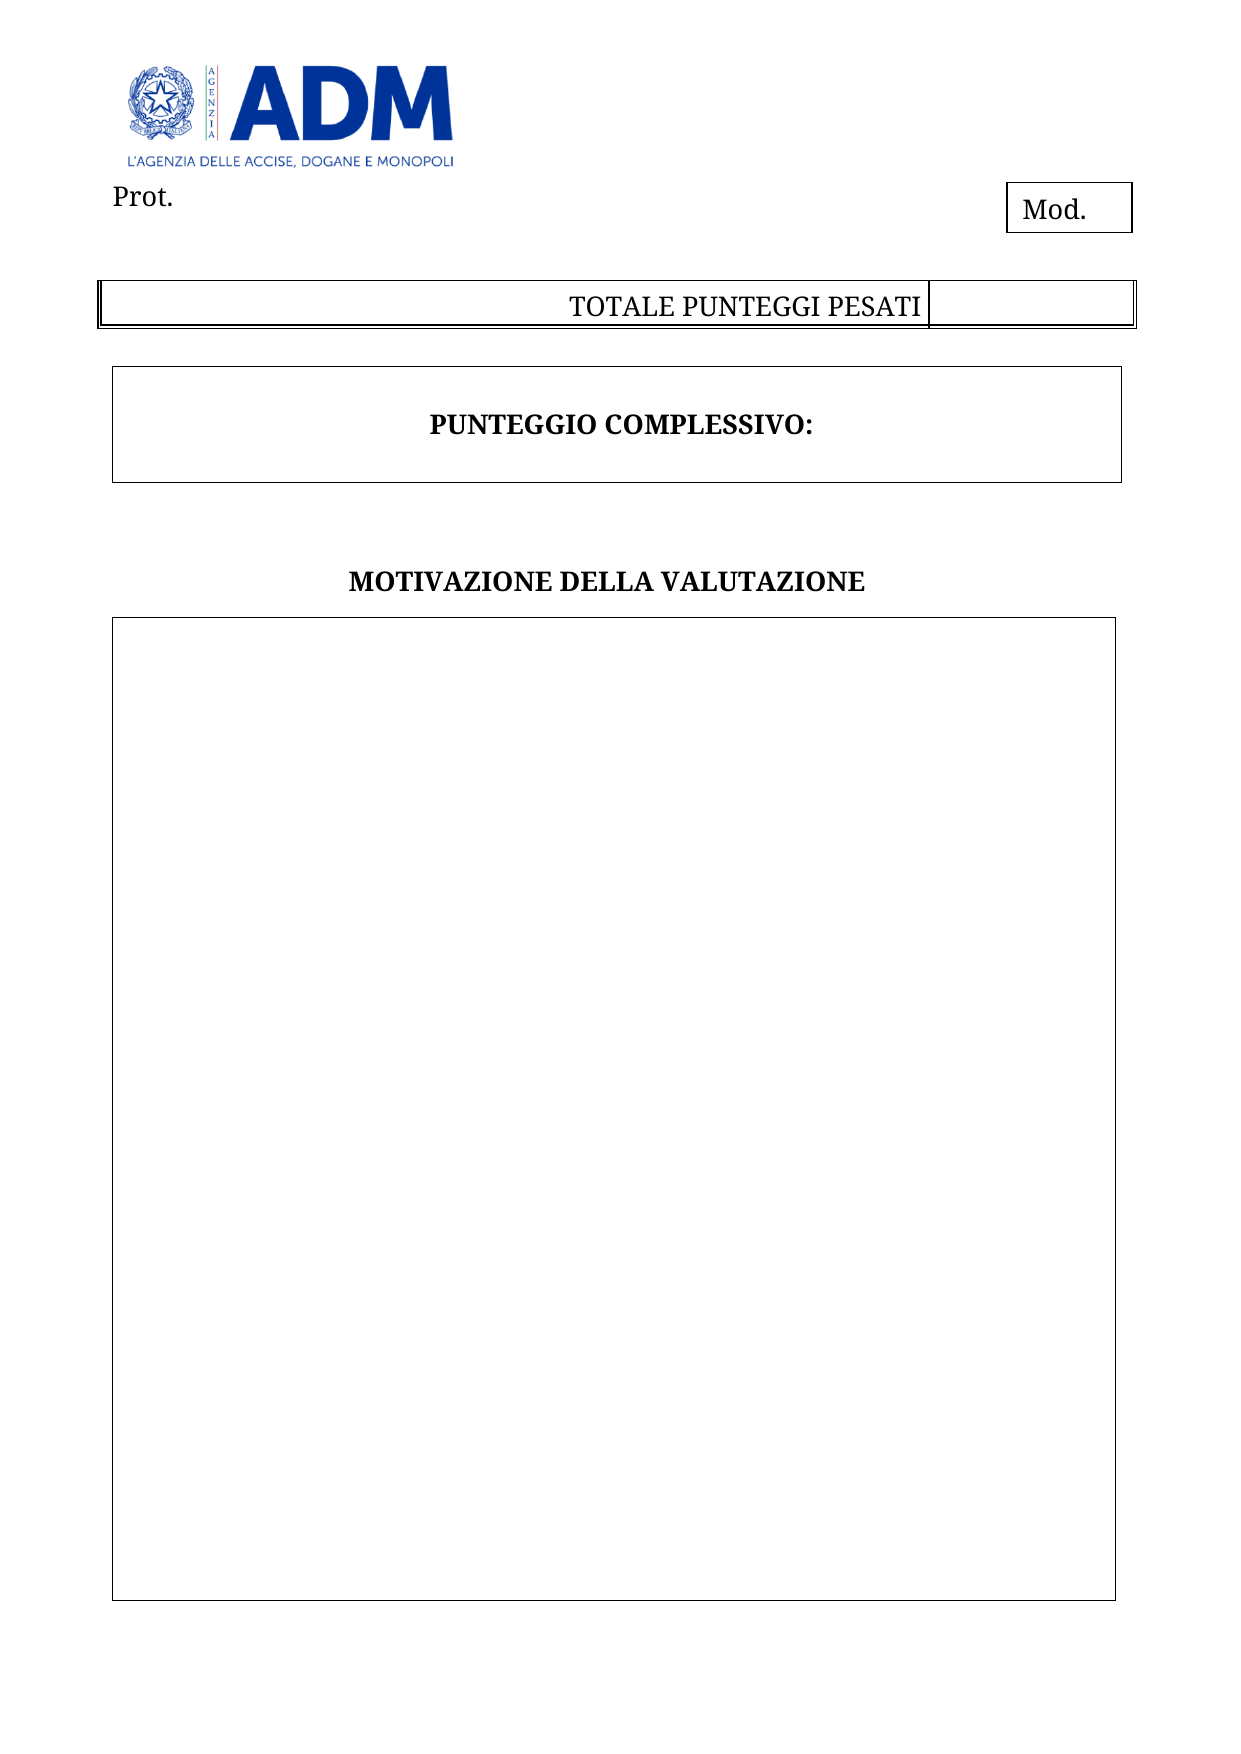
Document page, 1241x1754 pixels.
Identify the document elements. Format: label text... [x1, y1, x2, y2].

text PUNTEGGIO COMPLESSIVO: [113, 403, 1121, 443]
table_cell TOTALE PUNTEGGI PESATI [102, 281, 928, 324]
text MOTIVAZIONE DELLA VALUTAZIONE [112, 562, 1116, 599]
table_cell [930, 281, 1133, 324]
